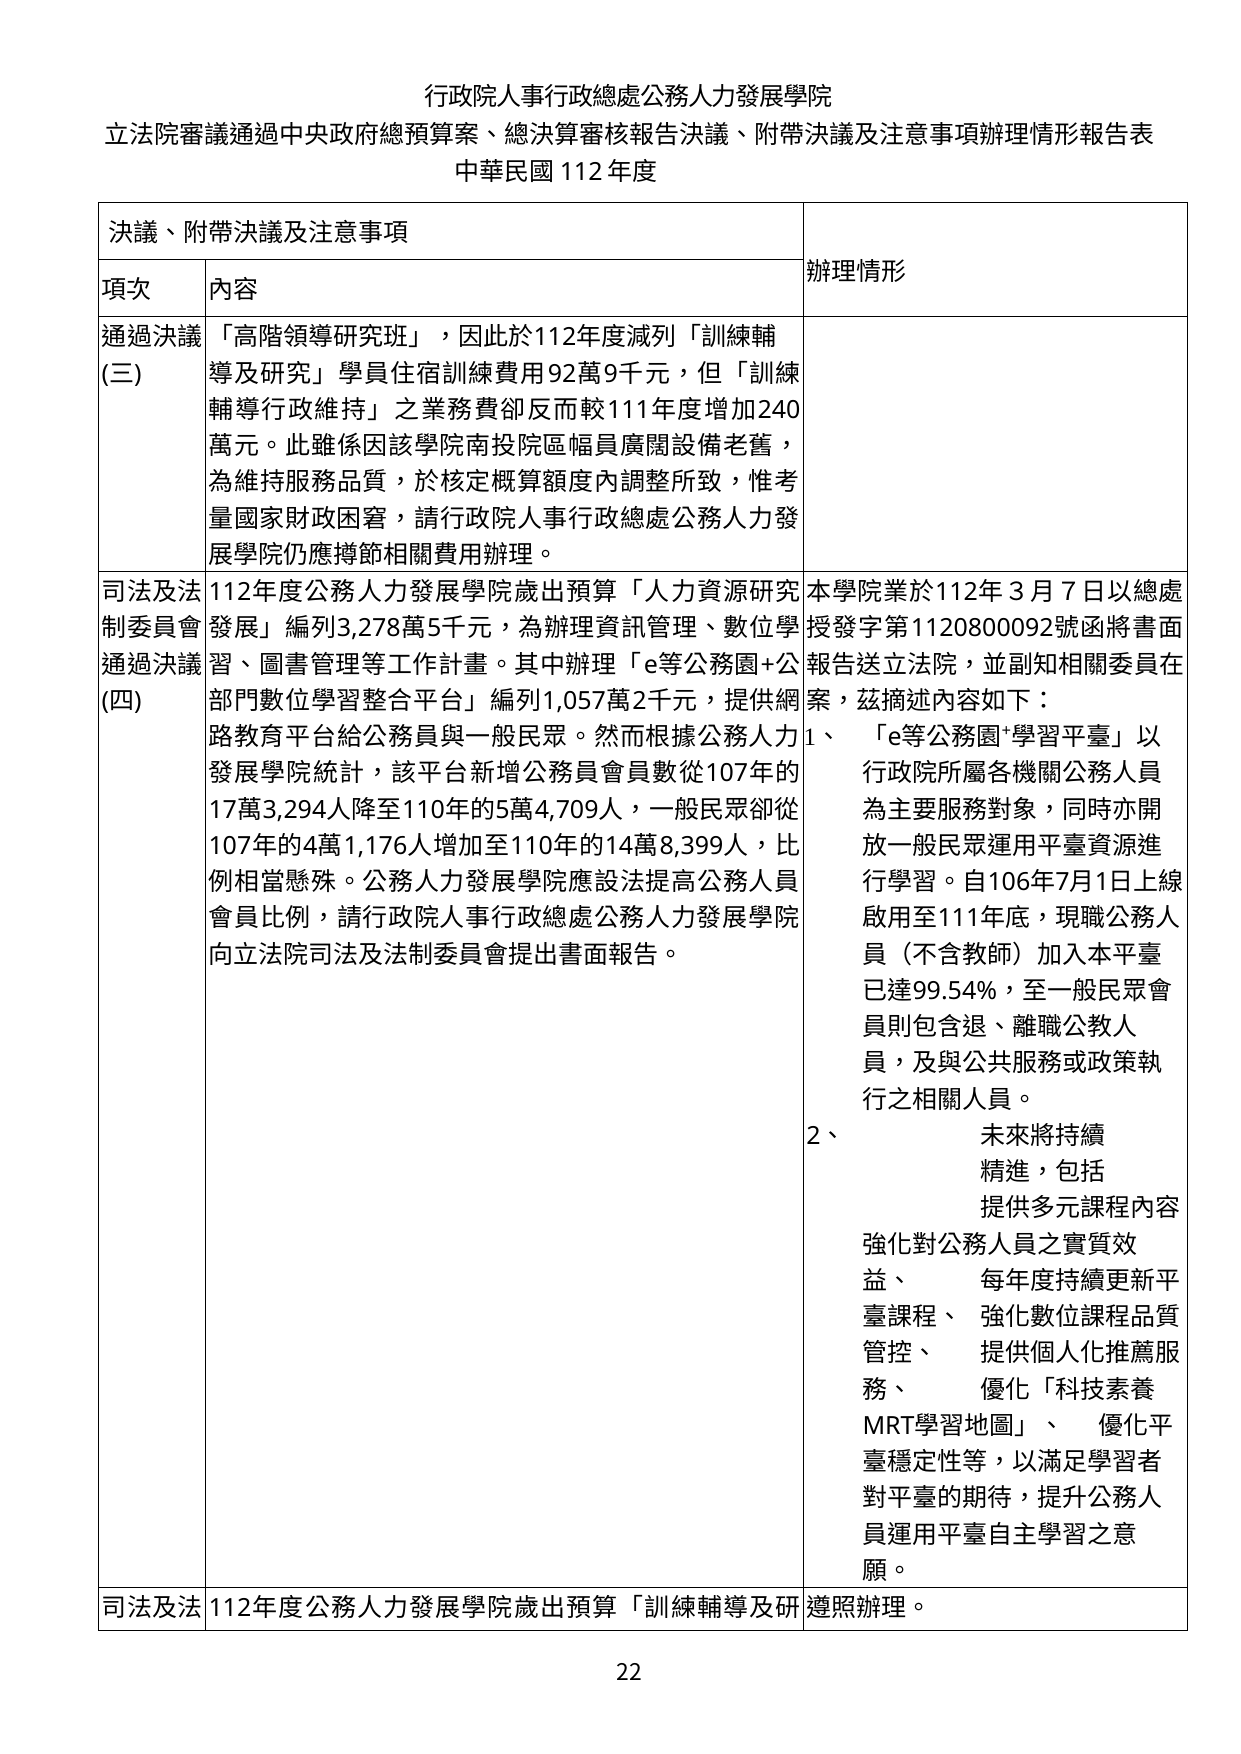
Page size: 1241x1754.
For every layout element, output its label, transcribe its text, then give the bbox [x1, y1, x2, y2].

table_cell 本學院業於112年３月７日以總處授發字第1120800092號函將書面報告送立法院，並副知相關委員在案，茲摘述內容如下： 「e等公務園+學習平臺」以行政院所屬各機關公務人員為主要服務對象，同時亦開放一般民眾運用平臺資源進行學習。自106年7月1日上線啟用至111年底，現職公務人員（不含教師）加入本平臺已達99.54%，至一般民眾會員則包含退、離職公教人員，及與公共服務或政策執行之相關人員。 未來將持續 精進，包括 提供多元課程內容強化對公務人員之實質效益、 每年度持續更新平臺課程、 強化數位課程品質管控、 提供個人化推薦服務、 優化「科技素養MRT學習地圖」、 優化平臺穩定性等，以滿足學習者對平臺的期待，提升公務人員運用平臺自主學習之意願。 [804, 572, 1187, 1587]
table_cell 司法及法制委員會通過決議(四) [99, 572, 205, 1587]
table_cell 「高階領導研究班」，因此於112年度減列「訓練輔 導及研究」學員住宿訓練費用92萬9千元，但「訓練輔導行政維持」之業務費卻反而較111年度增加240 萬元。此雖係因該學院南投院區幅員廣闊設備老舊，為維持服務品質，於核定概算額度內調整所致，惟考量國家財政困窘，請行政院人事行政總處公務人力發展學院仍應撙節相關費用辦理。 [206, 317, 803, 571]
table_cell 遵照辦理。 [804, 1588, 1187, 1630]
table_cell 司法及法 [99, 1588, 205, 1630]
table_cell 112年度公務人力發展學院歲出預算「訓練輔導及研 [206, 1588, 803, 1630]
table_cell 內容 [206, 260, 803, 316]
table_cell [804, 317, 1187, 571]
table_cell 通過決議(三) [99, 317, 205, 571]
table_cell 項次 [99, 260, 205, 316]
table_header 決議、附帶決議及注意事項 [99, 203, 803, 259]
table_cell 112年度公務人力發展學院歲出預算「人力資源研究發展」編列3,278萬5千元，為辦理資訊管理、數位學習、圖書管理等工作計畫。其中辦理「e等公務園+公部門數位學習整合平台」編列1,057萬2千元，提供網路教育平台給公務員與一般民眾。然而根據公務人力發展學院統計，該平台新增公務員會員數從107年的17萬3,294人降至110年的5萬4,709人，一般民眾卻從107年的4萬1,176人增加至110年的14萬8,399人，比例相當懸殊。公務人力發展學院應設法提高公務人員會員比例，請行政院人事行政總處公務人力發展學院向立法院司法及法制委員會提出書面報告。 [206, 572, 803, 1587]
table_header 辦理情形 [804, 203, 1187, 316]
